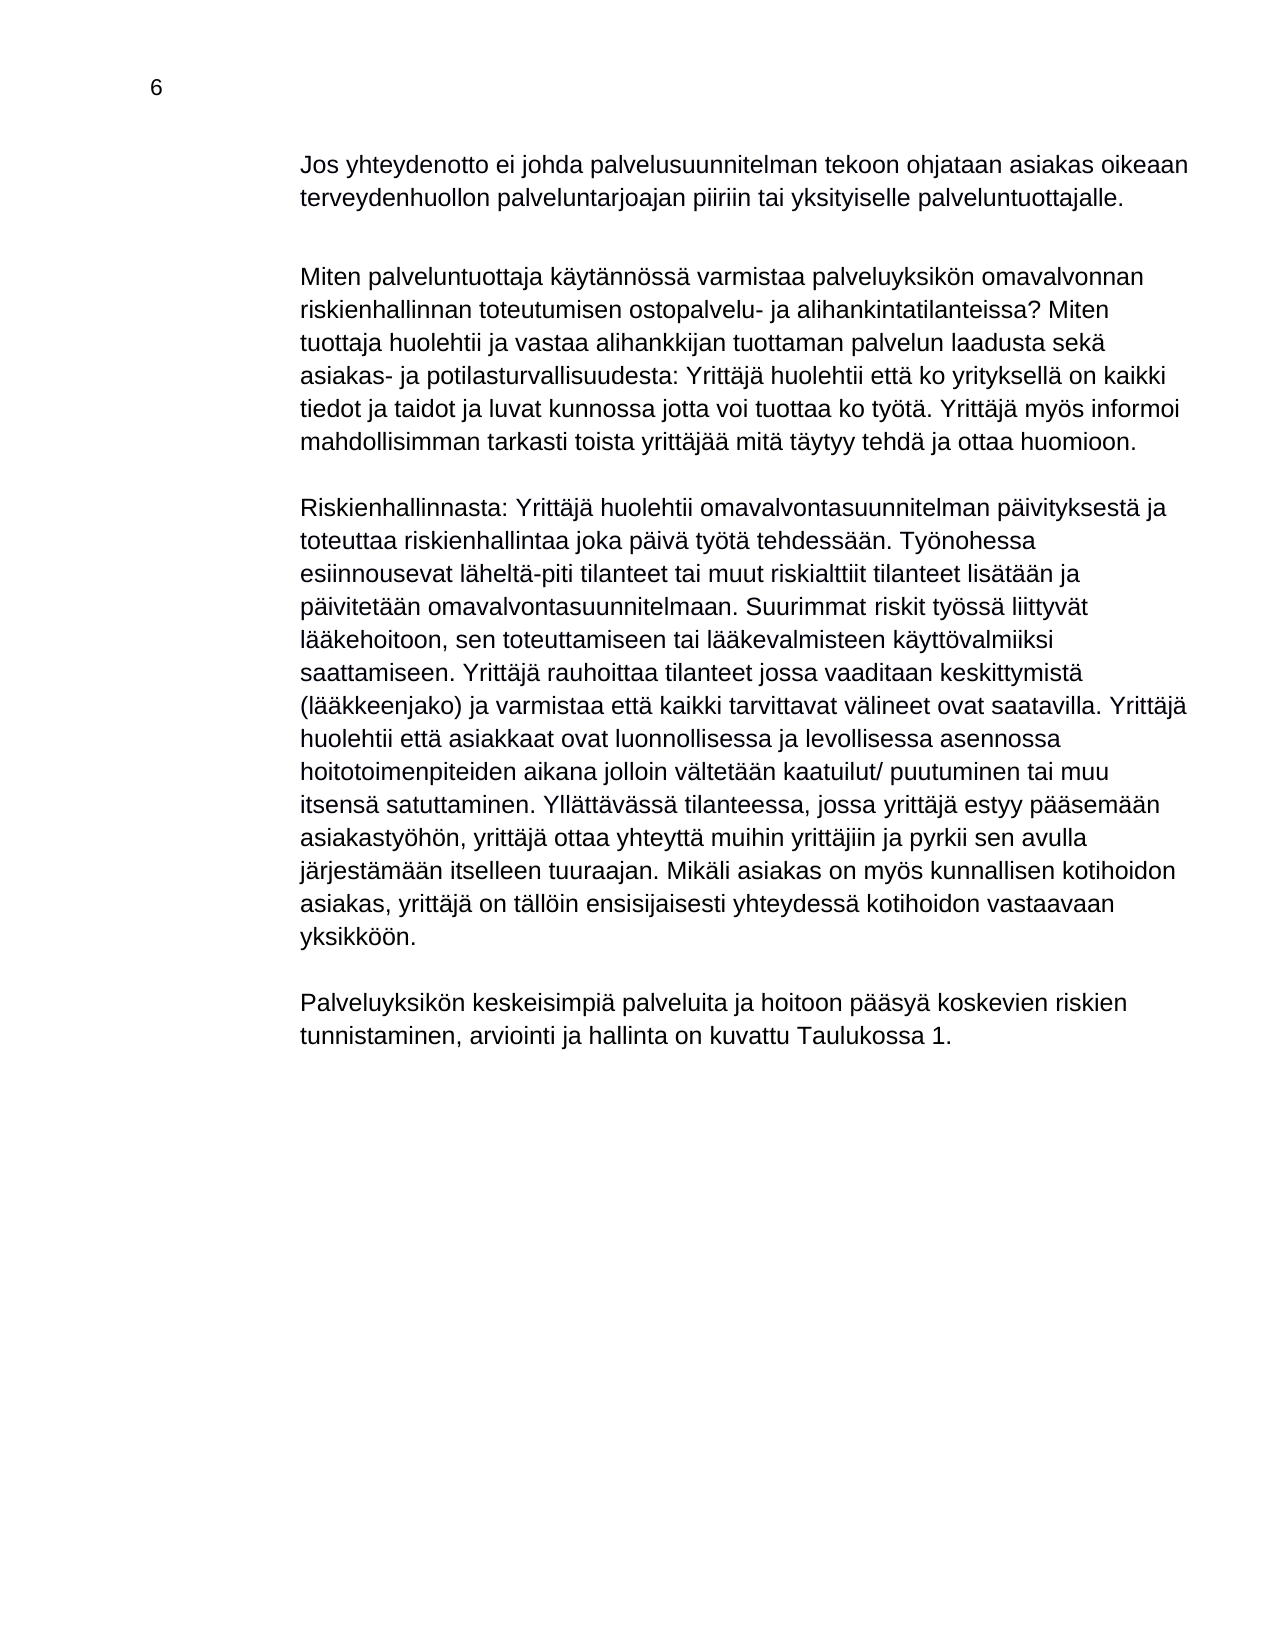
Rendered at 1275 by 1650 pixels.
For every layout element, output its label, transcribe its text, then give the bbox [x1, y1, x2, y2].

list Miten palveluntuottaja käytännössä varmistaa palveluyksikön omavalvonnan riskienhallinnan toteutumisen ostopalvelu- ja alihankintatilanteissa? Miten tuottaja huolehtii ja vastaa alihankkijan tuottaman palvelun laadusta sekä asiakas- ja potilasturvallisuudesta: Yrittäjä huolehtii että ko yrityksellä on kaikki tiedot ja taidot ja luvat kunnossa jotta voi tuottaa ko työtä. Yrittäjä myös informoi mahdollisimman tarkasti toista yrittäjää mitä täytyy tehdä ja ottaa huomioon. [300, 262, 1196, 455]
text Jos yhteydenotto ei johda palvelusuunnitelman tekoon ohjataan asiakas oikeaan terveydenhuollon palveluntarjoajan piiriin tai yksityiselle palveluntuottajalle. [150, 150, 1196, 212]
text Riskienhallinnasta: Yrittäjä huolehtii omavalvontasuunnitelman päivityksestä ja toteuttaa riskienhallintaa joka päivä työtä tehdessään. Työnohessa esiinnousevat läheltä-piti tilanteet tai muut riskialttiit tilanteet lisätään ja päivitetään omavalvontasuunnitelmaan. Suurimmat riskit työssä liittyvät lääkehoitoon, sen toteuttamiseen tai lääkevalmisteen käyttövalmiiksi saattamiseen. Yrittäjä rauhoittaa tilanteet jossa vaaditaan keskittymistä (lääkkeenjako) ja varmistaa että kaikki tarvittavat välineet ovat saatavilla. Yrittäjä huolehtii että asiakkaat ovat luonnollisessa ja levollisessa asennossa hoitotoimenpiteiden aikana jolloin vältetään kaatuilut/ puutuminen tai muu itsensä satuttaminen. Yllättävässä tilanteessa, jossa yrittäjä estyy pääsemään asiakastyöhön, yrittäjä ottaa yhteyttä muihin yrittäjiin ja pyrkii sen avulla järjestämään itselleen tuuraajan. Mikäli asiakas on myös kunnallisen kotihoidon asiakas, yrittäjä on tällöin ensisijaisesti yhteydessä kotihoidon vastaavaan yksikköön. [300, 493, 1196, 951]
text Palveluyksikön keskeisimpiä palveluita ja hoitoon pääsyä koskevien riskien tunnistaminen, arviointi ja hallinta on kuvattu Taulukossa 1. [225, 988, 1196, 1050]
